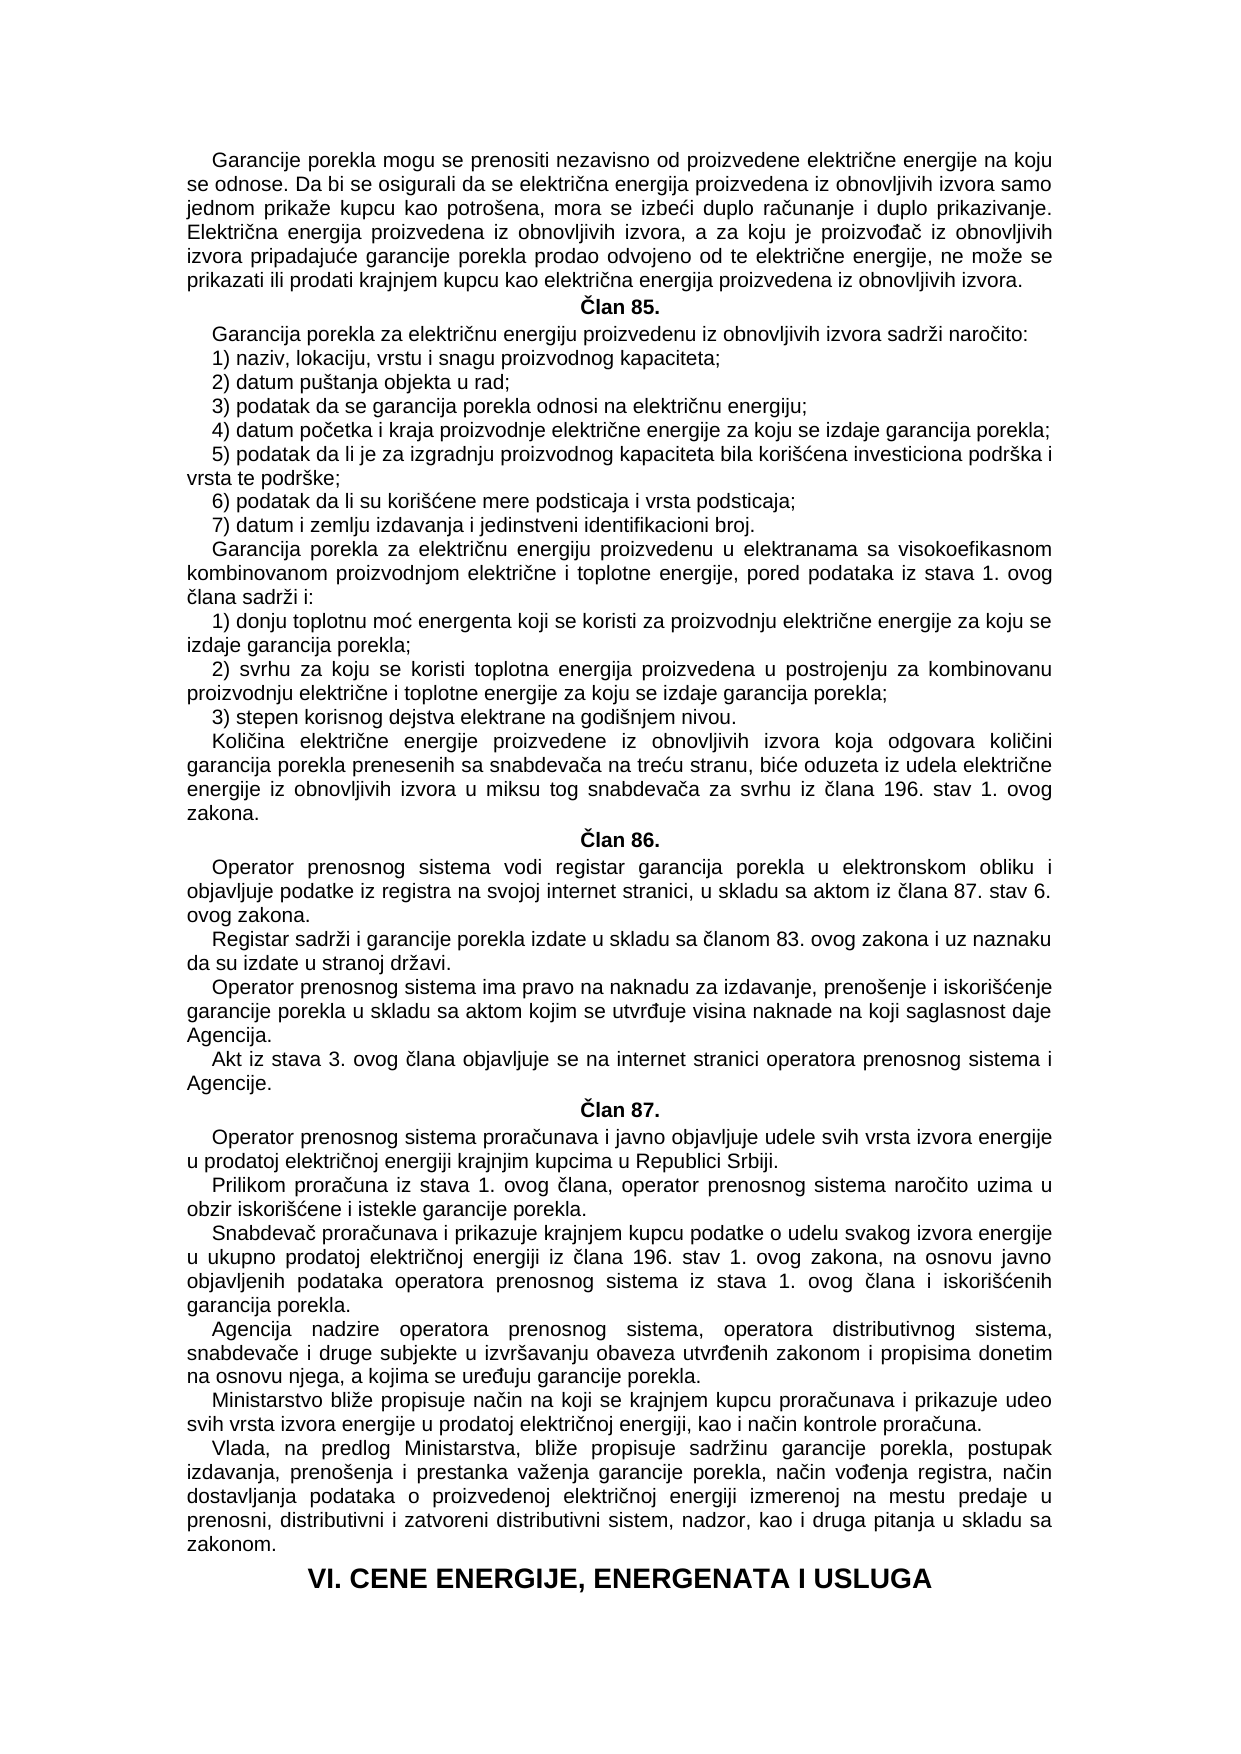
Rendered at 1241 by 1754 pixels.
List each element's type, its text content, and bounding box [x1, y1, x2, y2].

text Agencija nadzire operatora prenosnog sistema, operatora distributivnog sistema, snabdevače i druge subjekte u izvršavanju obaveza utvrđenih zakonom i propisima donetim na osnovu njega, a kojima se uređuju garancije porekla. [187, 1316, 1053, 1388]
text Član 87. [148, 1098, 1093, 1122]
text 1) naziv, lokaciju, vrstu i snagu proizvodnog kapaciteta; [187, 346, 1053, 369]
text Garancija porekla za električnu energiju proizvedenu iz obnovljivih izvora sadrži naročito: [187, 322, 1053, 346]
text VI. CENE ENERGIJE, ENERGENATA I USLUGA [171, 1562, 1069, 1594]
text 1) donju toplotnu moć energenta koji se koristi za proizvodnju električne energije za koju se izdaje garancija porekla; [187, 609, 1053, 657]
text Operator prenosnog sistema proračunava i javno objavljuje udele svih vrsta izvora energije u prodatoj električnoj energiji krajnjim kupcima u Republici Srbiji. [187, 1125, 1053, 1173]
text Operator prenosnog sistema ima pravo na naknadu za izdavanje, prenošenje i iskorišćenje garancije porekla u skladu sa aktom kojim se utvrđuje visina naknade na koji saglasnost daje Agencija. [187, 975, 1053, 1047]
text Garancija porekla za električnu energiju proizvedenu u elektranama sa visokoefikasnom kombinovanom proizvodnjom električne i toplotne energije, pored podataka iz stava 1. ovog člana sadrži i: [187, 537, 1053, 609]
text Količina električne energije proizvedene iz obnovljivih izvora koja odgovara količini garancija porekla prenesenih sa snabdevača na treću stranu, biće oduzeta iz udela električne energije iz obnovljivih izvora u miksu tog snabdevača za svrhu iz člana 196. stav 1. ovog zakona. [187, 729, 1053, 825]
text Prilikom proračuna iz stava 1. ovog člana, operator prenosnog sistema naročito uzima u obzir iskorišćene i istekle garancije porekla. [187, 1173, 1053, 1221]
text Snabdevač proračunava i prikazuje krajnjem kupcu podatke o udelu svakog izvora energije u ukupno prodatoj električnoj energiji iz člana 196. stav 1. ovog zakona, na osnovu javno objavljenih podataka operatora prenosnog sistema iz stava 1. ovog člana i iskorišćenih garancija porekla. [187, 1221, 1053, 1316]
text 2) datum puštanja objekta u rad; [187, 369, 1053, 393]
text Registar sadrži i garancije porekla izdate u skladu sa članom 83. ovog zakona i uz naznaku da su izdate u stranoj državi. [187, 927, 1053, 975]
text 3) stepen korisnog dejstva elektrane na godišnjem nivou. [187, 705, 1053, 729]
text 7) datum i zemlju izdavanja i jedinstveni identifikacioni broj. [187, 513, 1053, 537]
text 6) podatak da li su korišćene mere podsticaja i vrsta podsticaja; [187, 489, 1053, 513]
text 2) svrhu za koju se koristi toplotna energija proizvedena u postrojenju za kombinovanu proizvodnju električne i toplotne energije za koju se izdaje garancija porekla; [187, 657, 1053, 705]
text Ministarstvo bliže propisuje način na koji se krajnjem kupcu proračunava i prikazuje udeo svih vrsta izvora energije u prodatoj električnoj energiji, kao i način kontrole proračuna. [187, 1388, 1053, 1436]
text Vlada, na predlog Ministarstva, bliže propisuje sadržinu garancije porekla, postupak izdavanja, prenošenja i prestanka važenja garancije porekla, način vođenja registra, način dostavljanja podataka o proizvedenoj električnoj energiji izmerenoj na mestu predaje u prenosni, distributivni i zatvoreni distributivni sistem, nadzor, kao i druga pitanja u skladu sa zakonom. [187, 1436, 1053, 1556]
text Član 85. [148, 294, 1093, 318]
text Operator prenosnog sistema vodi registar garancija porekla u elektronskom obliku i objavljuje podatke iz registra na svojoj internet stranici, u skladu sa aktom iz člana 87. stav 6. ovog zakona. [187, 855, 1053, 927]
text 5) podatak da li je za izgradnju proizvodnog kapaciteta bila korišćena investiciona podrška i vrsta te podrške; [187, 441, 1053, 489]
text 4) datum početka i kraja proizvodnje električne energije za koju se izdaje garancija porekla; [187, 417, 1053, 441]
text Garancije porekla mogu se prenositi nezavisno od proizvedene električne energije na koju se odnose. Da bi se osigurali da se električna energija proizvedena iz obnovljivih izvora samo jednom prikaže kupcu kao potrošena, mora se izbeći duplo računanje i duplo prikazivanje. Električna energija proizvedena iz obnovljivih izvora, a za koju je proizvođač iz obnovljivih izvora pripadajuće garancije porekla prodao odvojeno od te električne energije, ne može se prikazati ili prodati krajnjem kupcu kao električna energija proizvedena iz obnovljivih izvora. [187, 148, 1053, 291]
text Akt iz stava 3. ovog člana objavljuje se na internet stranici operatora prenosnog sistema i Agencije. [187, 1047, 1053, 1094]
text 3) podatak da se garancija porekla odnosi na električnu energiju; [187, 393, 1053, 417]
text Član 86. [148, 828, 1093, 852]
